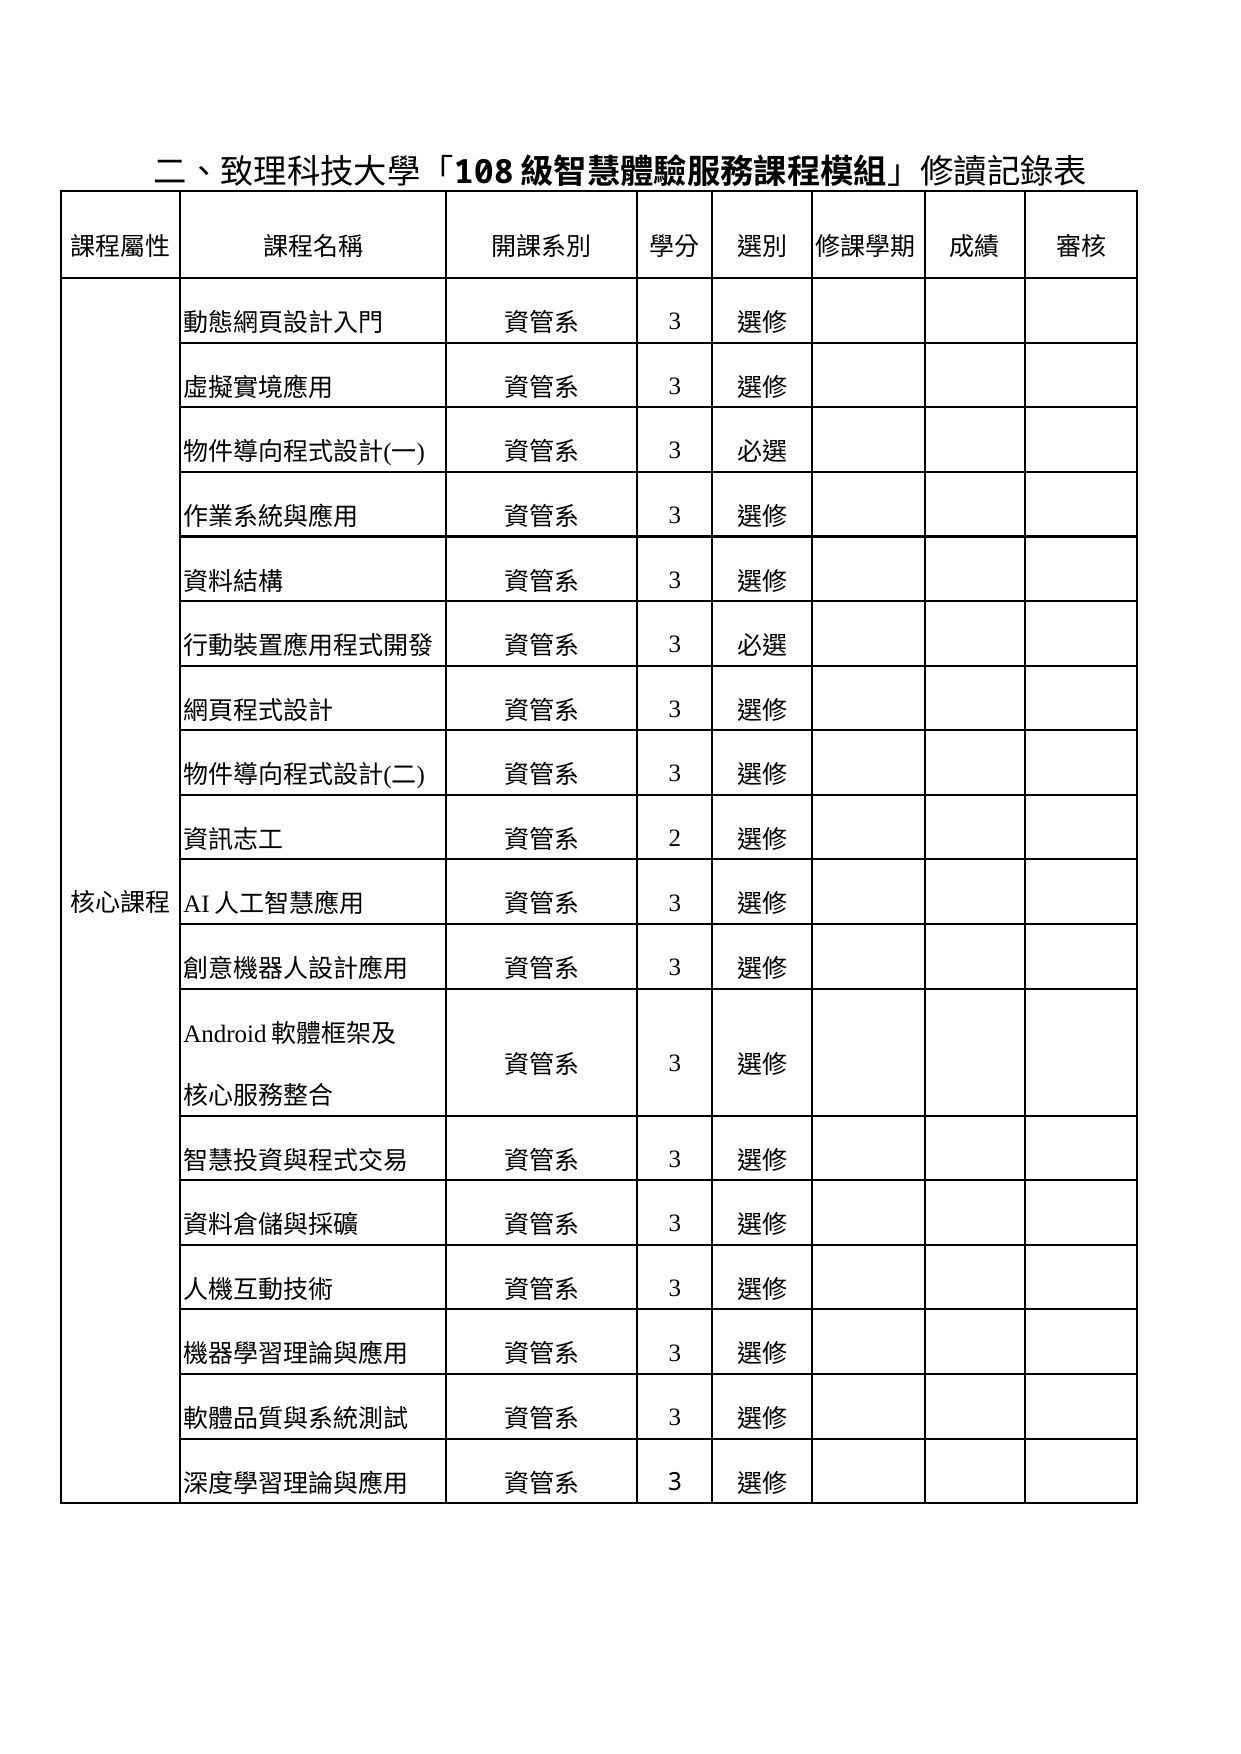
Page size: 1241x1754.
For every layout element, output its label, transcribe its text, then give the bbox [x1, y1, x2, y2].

table_cell 資管系 [447, 408, 636, 471]
table_cell 3 [638, 925, 711, 987]
table_cell [1026, 1246, 1136, 1308]
table_cell 選修 [713, 1440, 811, 1502]
table_cell 物件導向程式設計(一) [181, 408, 445, 471]
table_cell 資管系 [447, 538, 636, 600]
table_cell 資管系 [447, 1310, 636, 1373]
table_cell [1026, 408, 1136, 471]
table_cell 資管系 [447, 667, 636, 729]
table_cell [926, 860, 1024, 923]
table_cell [926, 473, 1024, 535]
table_cell 資管系 [447, 990, 636, 1114]
text 二、致理科技大學「108級智慧體驗服務課程模組」修讀記錄表 [59, 127, 1181, 189]
table_cell 行動裝置應用程式開發 [181, 602, 445, 664]
table_cell 3 [638, 602, 711, 664]
table_cell [1026, 925, 1136, 987]
table_header 審核 [1026, 192, 1136, 277]
table_cell 資管系 [447, 602, 636, 664]
table_cell 人機互動技術 [181, 1246, 445, 1308]
table_cell 核心課程 [62, 279, 179, 1502]
table_cell 選修 [713, 538, 811, 600]
table_cell 3 [638, 667, 711, 729]
table_cell 3 [638, 1246, 711, 1308]
table_cell [1026, 667, 1136, 729]
table_cell 選修 [713, 473, 811, 535]
table_cell [813, 990, 924, 1114]
table_cell 動態網頁設計入門 [181, 279, 445, 342]
table_cell 智慧投資與程式交易 [181, 1117, 445, 1179]
table_cell [1026, 538, 1136, 600]
table_cell 資管系 [447, 473, 636, 535]
table_cell 資管系 [447, 1375, 636, 1437]
table_cell 機器學習理論與應用 [181, 1310, 445, 1373]
table_cell [813, 925, 924, 987]
table_cell 2 [638, 796, 711, 858]
table_cell 選修 [713, 1310, 811, 1373]
table_cell 3 [638, 473, 711, 535]
table_cell [926, 731, 1024, 794]
table_cell 3 [638, 344, 711, 406]
table_cell 選修 [713, 667, 811, 729]
table_cell 資管系 [447, 1181, 636, 1244]
table_cell [1026, 796, 1136, 858]
table_cell [1026, 990, 1136, 1114]
table_cell 必選 [713, 408, 811, 471]
table_cell 資管系 [447, 796, 636, 858]
table_cell [926, 1375, 1024, 1437]
table_cell 資管系 [447, 344, 636, 406]
table_cell [813, 1117, 924, 1179]
table_cell 深度學習理論與應用 [181, 1440, 445, 1502]
table_cell [813, 1440, 924, 1502]
table_cell [813, 667, 924, 729]
table_cell 選修 [713, 860, 811, 923]
table_cell 作業系統與應用 [181, 473, 445, 535]
table_cell Android軟體框架及 核心服務整合 [181, 990, 445, 1114]
table_cell 軟體品質與系統測試 [181, 1375, 445, 1437]
table_cell [926, 667, 1024, 729]
table_cell [1026, 1181, 1136, 1244]
table_cell [926, 1310, 1024, 1373]
table_header 開課系別 [447, 192, 636, 277]
table_cell 選修 [713, 279, 811, 342]
table_cell 資料倉儲與採礦 [181, 1181, 445, 1244]
table_cell [813, 344, 924, 406]
table_cell 資管系 [447, 279, 636, 342]
table_cell 選修 [713, 344, 811, 406]
table_cell [1026, 1117, 1136, 1179]
table_cell 資管系 [447, 731, 636, 794]
table_header 學分 [638, 192, 711, 277]
table_cell [1026, 473, 1136, 535]
table_cell [926, 538, 1024, 600]
table_cell 選修 [713, 925, 811, 987]
table_cell 創意機器人設計應用 [181, 925, 445, 987]
table_cell [813, 731, 924, 794]
table_cell 選修 [713, 1117, 811, 1179]
table_cell 3 [638, 1440, 711, 1502]
table_header 成績 [926, 192, 1024, 277]
table_cell [1026, 344, 1136, 406]
table_cell [813, 279, 924, 342]
table_cell 物件導向程式設計(二) [181, 731, 445, 794]
table_header 選別 [713, 192, 811, 277]
table_cell [813, 860, 924, 923]
table_cell [926, 925, 1024, 987]
table_header 課程名稱 [181, 192, 445, 277]
table_cell [1026, 860, 1136, 923]
table_cell 3 [638, 731, 711, 794]
table_cell AI人工智慧應用 [181, 860, 445, 923]
table_header 修課學期 [813, 192, 924, 277]
table_cell 資管系 [447, 1440, 636, 1502]
table_cell [1026, 602, 1136, 664]
table_cell 選修 [713, 731, 811, 794]
table_cell 資管系 [447, 1246, 636, 1308]
table_cell [926, 279, 1024, 342]
table_cell [1026, 1310, 1136, 1373]
table_cell [813, 1181, 924, 1244]
table_cell [813, 602, 924, 664]
table_cell [1026, 1440, 1136, 1502]
table_cell [1026, 1375, 1136, 1437]
table_cell 必選 [713, 602, 811, 664]
table_cell [926, 1181, 1024, 1244]
table_cell [1026, 731, 1136, 794]
table_cell [926, 344, 1024, 406]
table_cell 資訊志工 [181, 796, 445, 858]
table_cell 選修 [713, 1181, 811, 1244]
table_cell [926, 408, 1024, 471]
table_header 課程屬性 [62, 192, 179, 277]
table_cell 虛擬實境應用 [181, 344, 445, 406]
table_cell [926, 990, 1024, 1114]
table_cell [813, 1310, 924, 1373]
table_cell 資管系 [447, 925, 636, 987]
table_cell 3 [638, 1375, 711, 1437]
table_cell [926, 1440, 1024, 1502]
table_cell 3 [638, 1310, 711, 1373]
table_cell 3 [638, 279, 711, 342]
table_cell 3 [638, 1181, 711, 1244]
table_cell 3 [638, 860, 711, 923]
table_cell [813, 408, 924, 471]
table_cell [813, 1375, 924, 1437]
table_cell [926, 796, 1024, 858]
table_cell 3 [638, 538, 711, 600]
table_cell 選修 [713, 796, 811, 858]
table_cell 選修 [713, 1246, 811, 1308]
table_cell 3 [638, 1117, 711, 1179]
table_cell 網頁程式設計 [181, 667, 445, 729]
table_cell 資管系 [447, 860, 636, 923]
table_cell [813, 1246, 924, 1308]
table_cell 選修 [713, 1375, 811, 1437]
table_cell [813, 473, 924, 535]
table_cell 選修 [713, 990, 811, 1114]
table_cell 資管系 [447, 1117, 636, 1179]
table_cell 資料結構 [181, 538, 445, 600]
table_cell [813, 538, 924, 600]
table_cell [926, 1117, 1024, 1179]
table_cell [926, 602, 1024, 664]
table_cell [926, 1246, 1024, 1308]
table_cell 3 [638, 408, 711, 471]
table_cell [813, 796, 924, 858]
table_cell [1026, 279, 1136, 342]
table_cell 3 [638, 990, 711, 1114]
